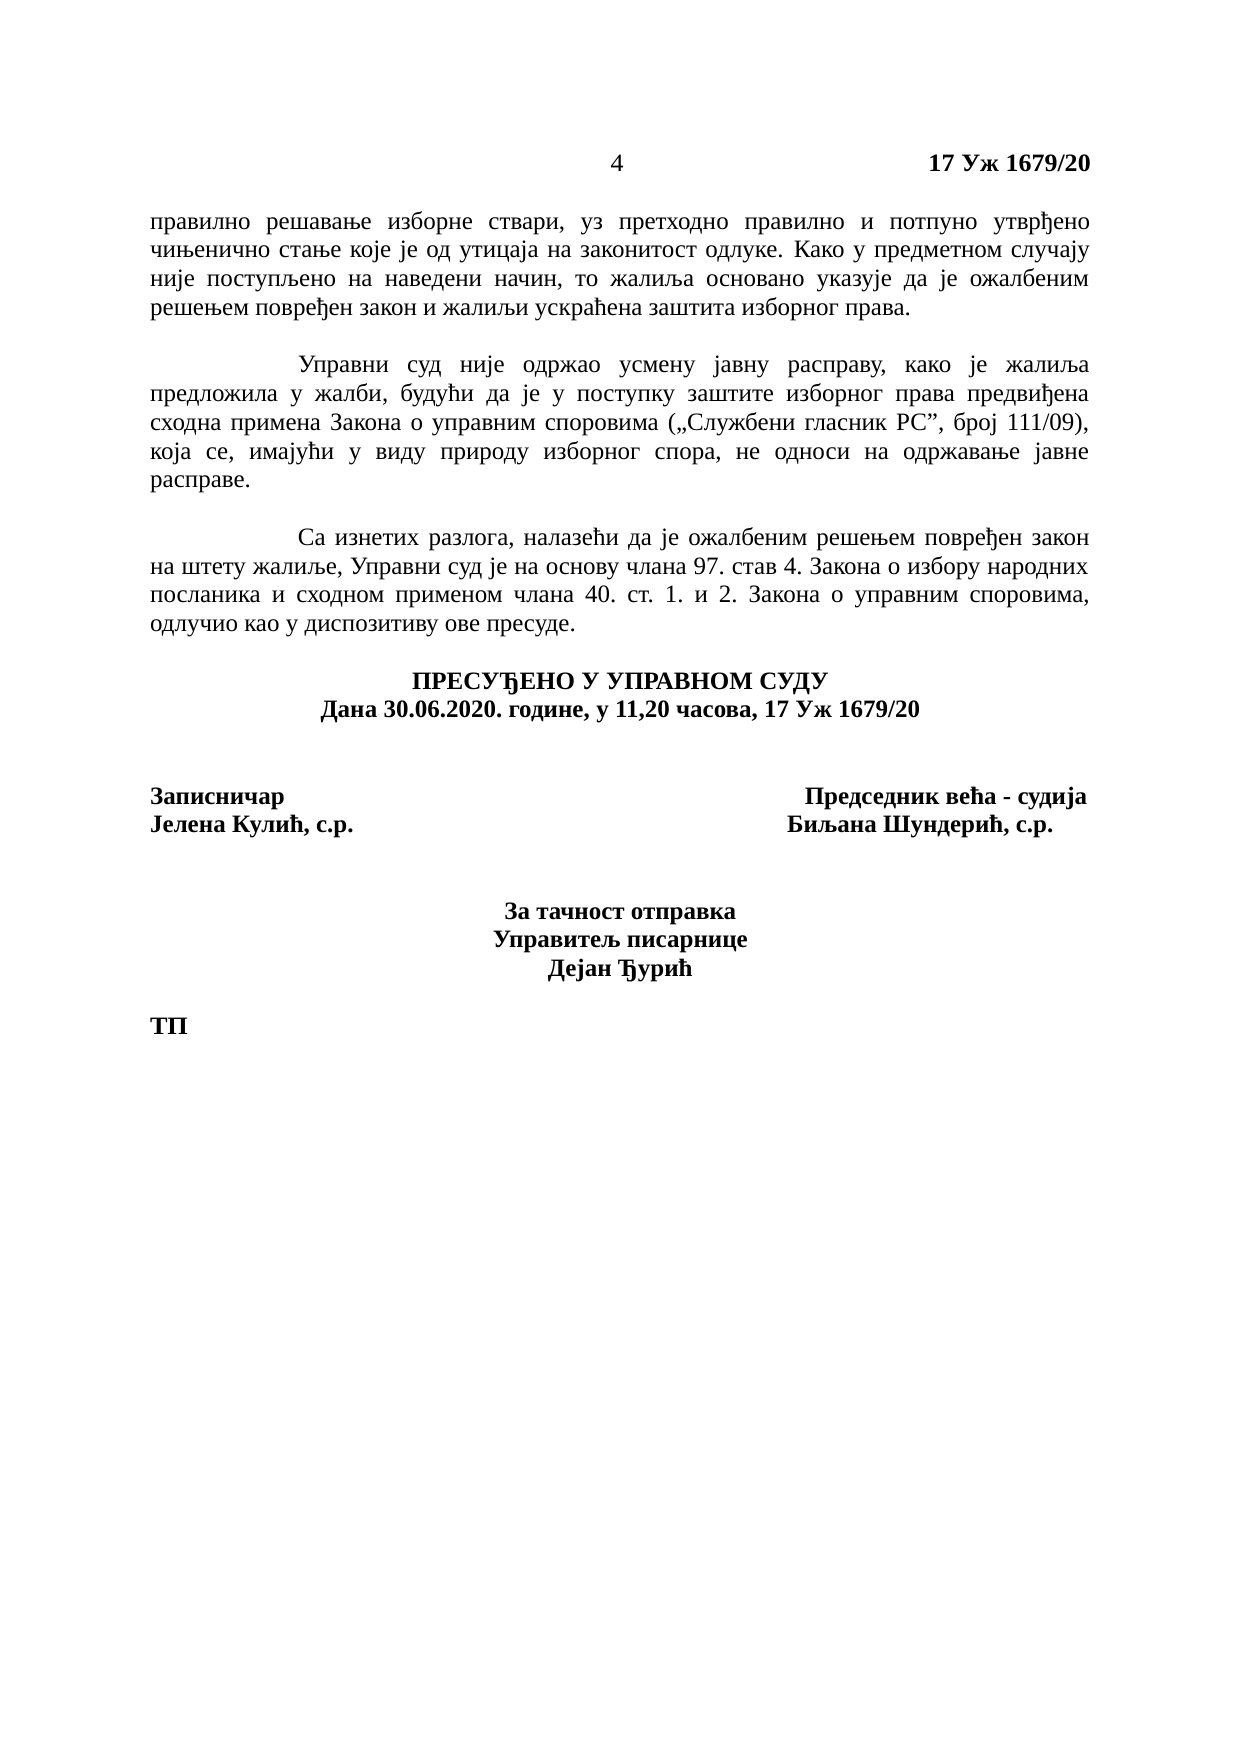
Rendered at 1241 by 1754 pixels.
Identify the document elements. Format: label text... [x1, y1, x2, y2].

text ТП [150, 1011, 1090, 1039]
text Управни суд није одржао усмену јавну расправу, како је жалиља предложила у жалби, будући да је у поступку заштите изборног права предвиђена сходна примена Закона о управним споровима („Службени гласник РС”, број 111/09), која се, имајући у виду природу изборног спора, не односи на одржавање јавне расправе. [150, 349, 1090, 493]
text За тачност отправка [150, 896, 1090, 924]
text Записничар Председник већа - судија [150, 781, 1090, 809]
text Дејан Ђурић [150, 953, 1090, 982]
text Са изнетих разлога, налазећи да је ожалбеним решењем повређен закон на штету жалиље, Управни суд је на основу члана 97. став 4. Закона о избору народних посланика и сходном применом члана 40. ст. 1. и 2. Закона о управним споровима, одлучио као у диспозитиву ове пресуде. [150, 522, 1090, 637]
text ПРЕСУЂЕНО У УПРАВНОМ СУДУ [150, 666, 1090, 694]
text Управитељ писарнице [150, 924, 1090, 953]
text Јелена Кулић, с.р. Биљана Шундерић, с.р. [150, 809, 1090, 838]
text Дана 30.06.2020. године, у 11,20 часова, 17 Уж 1679/20 [150, 694, 1090, 723]
text правилно решавање изборне ствари, уз претходно правилно и потпуно утврђено чињенично стање које је од утицаја на законитост одлуке. Како у предметном случају није поступљено на наведени начин, то жалиља основано указује да је ожалбеним решењем повређен закон и жалиљи ускраћена заштита изборног права. [150, 206, 1090, 321]
